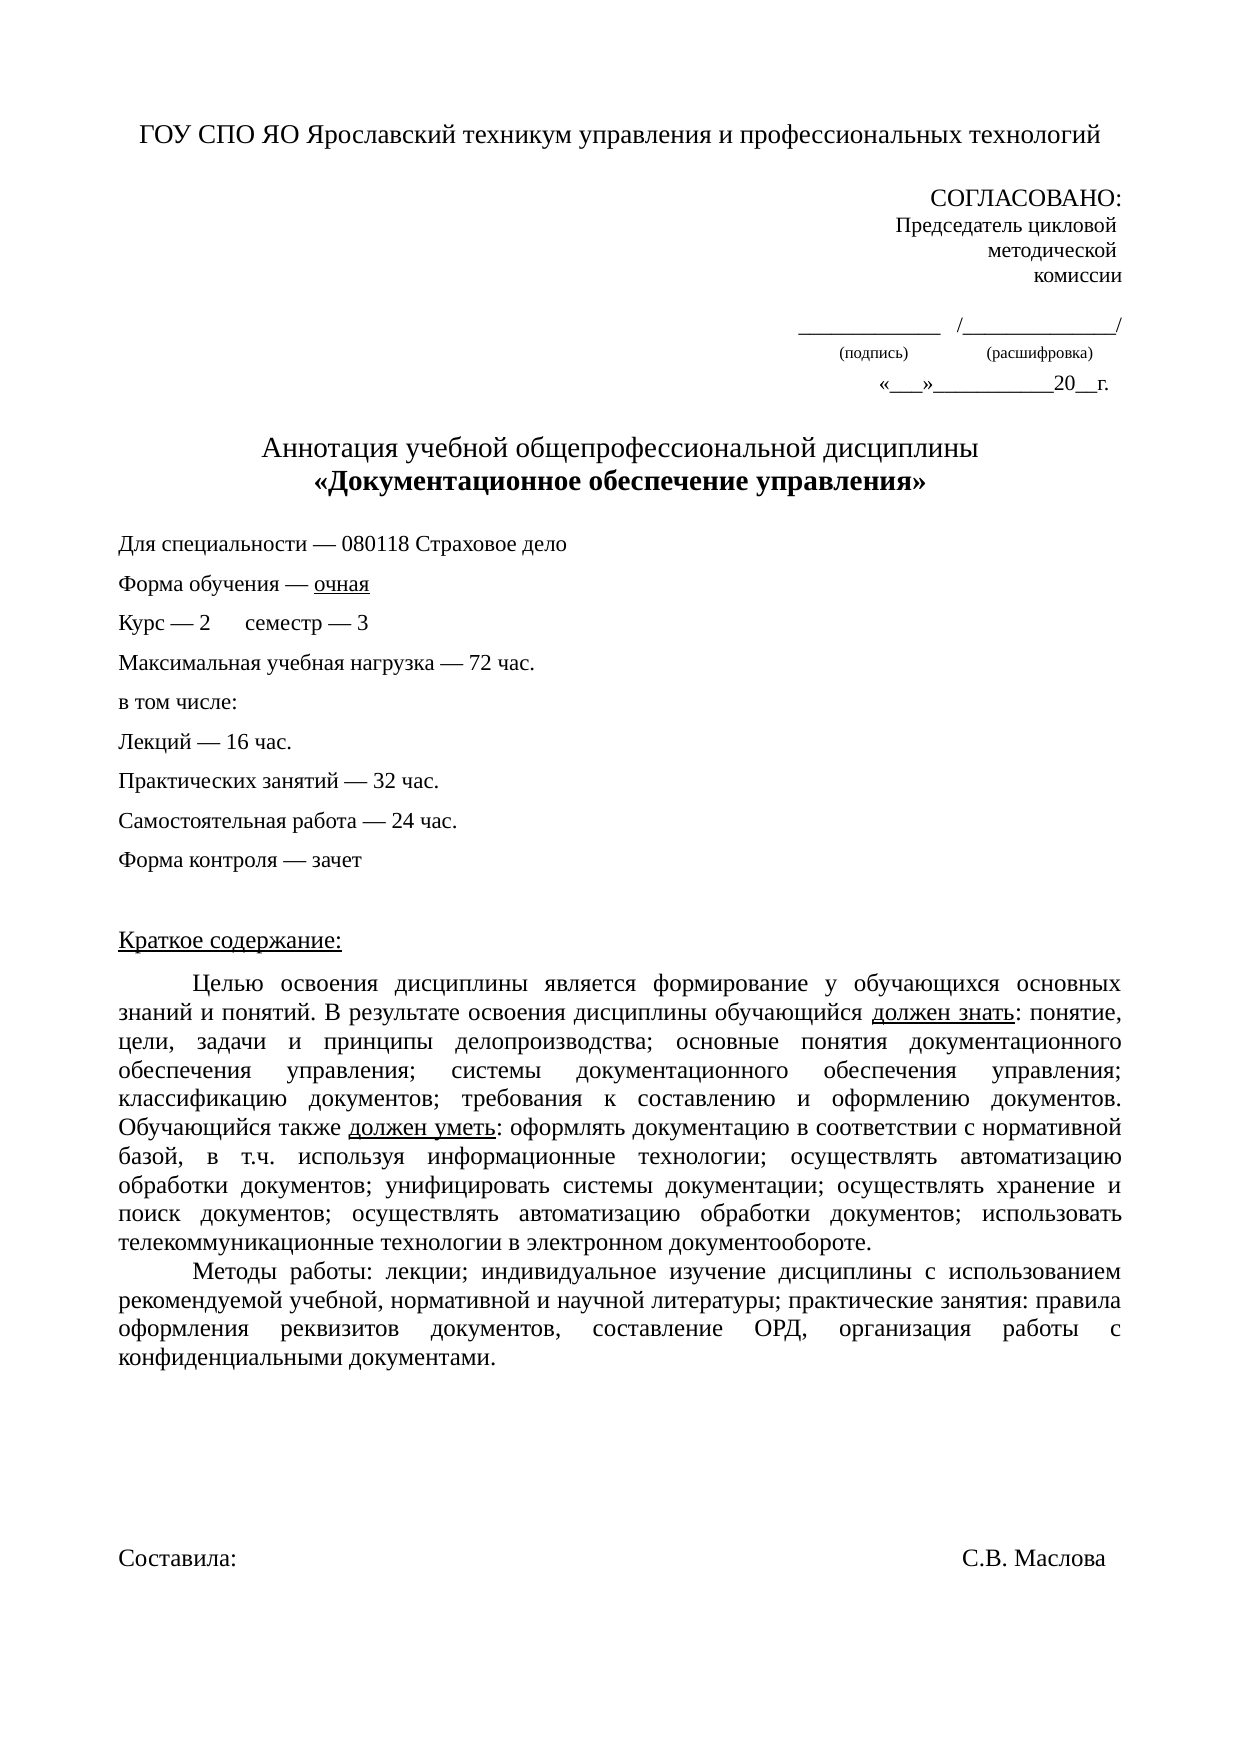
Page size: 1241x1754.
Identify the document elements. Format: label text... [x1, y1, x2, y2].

text Самостоятельная работа — 24 час. [118, 807, 1122, 833]
text Практических занятий — 32 час. [118, 767, 1122, 794]
text Составила: С.В. Маслова [118, 1543, 1122, 1572]
text СОГЛАСОВАНО: [118, 183, 1122, 212]
text Форма контроля — зачет [118, 846, 1122, 873]
text _____________ /______________/ [118, 312, 1122, 338]
text ГОУ СПО ЯО Ярославский техникум управления и профессиональных технологий [118, 118, 1122, 149]
text Методы работы: лекции; индивидуальное изучение дисциплины с использованием рекомендуемой учебной, нормативной и научной литературы; практические занятия: правила оформления реквизитов документов, составление ОРД, организация работы с конфиденциальными документами. [118, 1256, 1122, 1371]
text Форма обучения — очная [118, 570, 1122, 596]
text в том числе: [118, 688, 1122, 715]
text Лекций — 16 час. [118, 728, 1122, 754]
text (подпись) (расшифровка) [118, 338, 1122, 363]
text «Документационное обеспечение управления» [118, 463, 1122, 497]
text «___»___________20__г. [118, 363, 1122, 396]
text комиссии [118, 262, 1122, 287]
text методической [118, 237, 1122, 262]
text Краткое содержание: [118, 925, 1122, 954]
text Максимальная учебная нагрузка — 72 час. [118, 649, 1122, 675]
text Председатель цикловой [118, 212, 1122, 237]
text Для специальности — 080118 Страховое дело [118, 531, 1122, 557]
text Аннотация учебной общепрофессиональной дисциплины [118, 430, 1122, 463]
text Курс — 2 семестр — 3 [118, 609, 1122, 636]
text Целью освоения дисциплины является формирование у обучающихся основных знаний и понятий. В результате освоения дисциплины обучающийся должен знать: понятие, цели, задачи и принципы делопроизводства; основные понятия документационного обеспечения управления; системы документационного обеспечения управления; классификацию документов; требования к составлению и оформлению документов. Обучающийся также должен уметь: оформлять документацию в соответствии с нормативной базой, в т.ч. используя информационные технологии; осуществлять автоматизацию обработки документов; унифицировать системы документации; осуществлять хранение и поиск документов; осуществлять автоматизацию обработки документов; использовать телекоммуникационные технологии в электронном документообороте. [118, 968, 1122, 1256]
